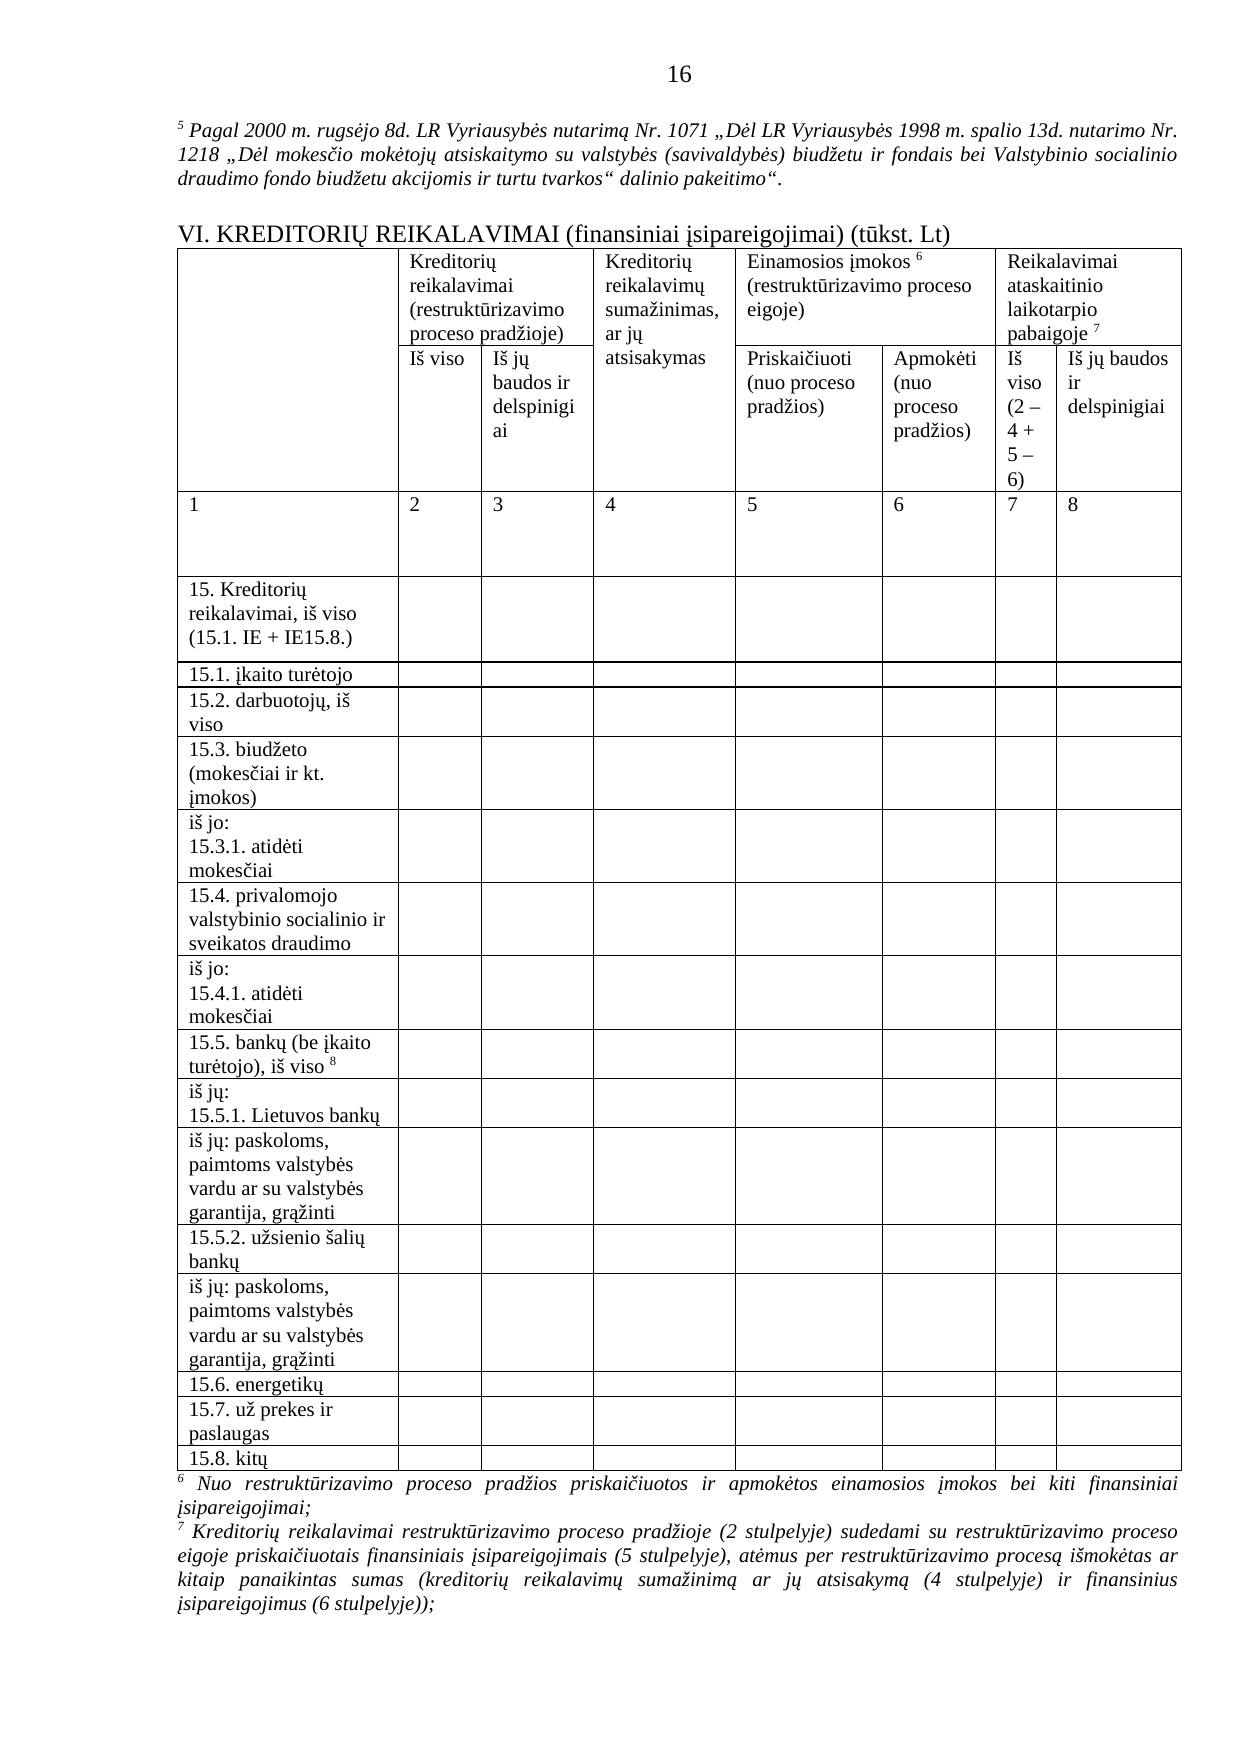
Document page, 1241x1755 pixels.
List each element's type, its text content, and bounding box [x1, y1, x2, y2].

table_cell 5 [736, 492, 882, 576]
table_cell [996, 577, 1056, 661]
table_cell [996, 1225, 1056, 1273]
table_cell [482, 1030, 593, 1078]
table_cell [594, 663, 735, 686]
table_cell [736, 1372, 882, 1396]
table_cell iš jo: 15.4.1. atidėti mokesčiai [178, 956, 398, 1028]
table_cell iš jų: paskoloms, paimtoms valstybės vardu ar su valstybės garantija, grąžinti [178, 1274, 398, 1371]
table_header Kreditorių reikalavimai (restruktūrizavimo proceso pradžioje) [399, 249, 593, 345]
table_cell [482, 577, 593, 661]
table_cell [399, 1274, 481, 1371]
table_cell [1057, 810, 1181, 882]
table_cell [594, 688, 735, 736]
table_cell [399, 1397, 481, 1445]
table_cell [482, 883, 593, 955]
table_cell [996, 883, 1056, 955]
table_cell [482, 1225, 593, 1273]
table_cell [1057, 1030, 1181, 1078]
table_cell [883, 956, 995, 1028]
table_cell 15.1. įkaito turėtojo [178, 663, 398, 686]
table_cell [736, 1397, 882, 1445]
table_cell 1 [178, 492, 398, 576]
table_cell Iš viso [399, 346, 481, 491]
table_cell [399, 737, 481, 809]
table_cell [736, 1030, 882, 1078]
table_cell [594, 1128, 735, 1224]
table_cell [883, 1128, 995, 1224]
table_cell [482, 1079, 593, 1127]
table_cell [736, 1225, 882, 1273]
table_cell [594, 1079, 735, 1127]
table_cell [594, 1030, 735, 1078]
table_cell 2 [399, 492, 481, 576]
table_cell [594, 1397, 735, 1445]
table_cell 7 [996, 492, 1056, 576]
table_cell Iš jų baudos ir delspinigiai [1057, 346, 1181, 491]
table_cell [996, 737, 1056, 809]
table_cell iš jų: paskoloms, paimtoms valstybės vardu ar su valstybės garantija, grąžinti [178, 1128, 398, 1224]
table_cell [482, 810, 593, 882]
table_cell 15.8. kitų [178, 1446, 398, 1470]
table_header [178, 249, 398, 491]
table_cell 8 [1057, 492, 1181, 576]
table_cell [883, 1274, 995, 1371]
table_header Reikalavimai ataskaitinio laikotarpio pabaigoje 7 [996, 249, 1181, 345]
table_cell [736, 956, 882, 1028]
table_cell [883, 1372, 995, 1396]
table_cell [996, 1128, 1056, 1224]
table_cell 3 [482, 492, 593, 576]
table_cell [594, 1225, 735, 1273]
table_cell [883, 810, 995, 882]
table_cell [736, 883, 882, 955]
table_cell [736, 737, 882, 809]
table_cell [883, 577, 995, 661]
table_cell Iš jų baudos ir delspinigiai [482, 346, 593, 491]
table_cell [883, 663, 995, 686]
table_cell Iš viso (2 – 4 + 5 – 6) [996, 346, 1056, 491]
table_cell [883, 1030, 995, 1078]
table_cell [736, 663, 882, 686]
table_cell [594, 956, 735, 1028]
table_cell [996, 1446, 1056, 1470]
table_cell [1057, 1274, 1181, 1371]
table_cell [736, 810, 882, 882]
table_cell [594, 577, 735, 661]
table_cell [399, 663, 481, 686]
table_cell [883, 1079, 995, 1127]
table_cell [482, 663, 593, 686]
table_cell [883, 1397, 995, 1445]
table_cell Apmokėti (nuo proceso pradžios) [883, 346, 995, 491]
table_cell [883, 1446, 995, 1470]
table_cell [482, 1372, 593, 1396]
table_cell Priskaičiuoti (nuo proceso pradžios) [736, 346, 882, 491]
table_cell 15.5. bankų (be įkaito turėtojo), iš viso 8 [178, 1030, 398, 1078]
table_cell [736, 1128, 882, 1224]
table_cell [399, 688, 481, 736]
table_cell [399, 883, 481, 955]
table_cell [482, 1397, 593, 1445]
table_cell 15.5.2. užsienio šalių bankų [178, 1225, 398, 1273]
table_cell [482, 956, 593, 1028]
table_cell [594, 1372, 735, 1396]
table_cell [594, 1274, 735, 1371]
table_cell [736, 1079, 882, 1127]
table_cell [399, 956, 481, 1028]
text VI. KREDITORIŲ REIKALAVIMAI (finansiniai įsipareigojimai) (tūkst. Lt) [177, 219, 1181, 248]
table_cell 15.6. energetikų [178, 1372, 398, 1396]
table_cell [1057, 883, 1181, 955]
table_cell [482, 737, 593, 809]
table_cell [996, 1030, 1056, 1078]
table_cell [399, 577, 481, 661]
table_cell [996, 956, 1056, 1028]
table_cell [1057, 663, 1181, 686]
table_cell [996, 688, 1056, 736]
table_cell [736, 577, 882, 661]
table_cell [996, 1372, 1056, 1396]
table_cell [883, 1225, 995, 1273]
table_cell [996, 1079, 1056, 1127]
table_cell [399, 1225, 481, 1273]
table_cell [883, 688, 995, 736]
table_cell [1057, 688, 1181, 736]
table_cell [1057, 1372, 1181, 1396]
table_cell [594, 810, 735, 882]
text 5 Pagal 2000 m. rugsėjo 8d. LR Vyriausybės nutarimą Nr. 1071 „Dėl LR Vyriausybės 1998 m. spalio 13d. nutarimo Nr. 1218 „Dėl mokesčio mokėtojų atsiskaitymo su valstybės (savivaldybės) biudžetu ir fondais bei Valstybinio socialinio draudimo fondo biudžetu akcijomis ir turtu tvarkos“ dalinio pakeitimo“. [177, 118, 1181, 190]
table_cell [482, 1128, 593, 1224]
table_cell [1057, 577, 1181, 661]
table_cell 15.7. už prekes ir paslaugas [178, 1397, 398, 1445]
table_cell [1057, 1079, 1181, 1127]
table_cell 15.3. biudžeto (mokesčiai ir kt. įmokos) [178, 737, 398, 809]
table_cell [399, 1372, 481, 1396]
table_cell [883, 737, 995, 809]
table_header Kreditorių reikalavimų sumažinimas, ar jų atsisakymas [594, 249, 735, 491]
table_cell [736, 1446, 882, 1470]
table_cell iš jų: 15.5.1. Lietuvos bankų [178, 1079, 398, 1127]
table_cell [1057, 1397, 1181, 1445]
table_cell [883, 883, 995, 955]
text 6 Nuo restruktūrizavimo proceso pradžios priskaičiuotos ir apmokėtos einamosios įmokos bei kiti finansiniai įsipareigojimai; [177, 1471, 1181, 1519]
table_cell [996, 1274, 1056, 1371]
table_cell iš jo: 15.3.1. atidėti mokesčiai [178, 810, 398, 882]
table_cell [1057, 956, 1181, 1028]
table_cell [594, 737, 735, 809]
table_cell [736, 1274, 882, 1371]
table_cell [399, 1446, 481, 1470]
table_cell [482, 688, 593, 736]
table_cell [399, 1079, 481, 1127]
text 7 Kreditorių reikalavimai restruktūrizavimo proceso pradžioje (2 stulpelyje) sudedami su restruktūrizavimo proceso eigoje priskaičiuotais finansiniais įsipareigojimais (5 stulpelyje), atėmus per restruktūrizavimo procesą išmokėtas ar kitaip panaikintas sumas (kreditorių reikalavimų sumažinimą ar jų atsisakymą (4 stulpelyje) ir finansinius įsipareigojimus (6 stulpelyje)); [177, 1519, 1181, 1615]
table_cell [594, 883, 735, 955]
table_cell [482, 1446, 593, 1470]
table_cell [594, 1446, 735, 1470]
table_cell [399, 1030, 481, 1078]
table_cell [482, 1274, 593, 1371]
table_cell [736, 688, 882, 736]
table_cell 15. Kreditorių reikalavimai, iš viso (15.1. IE + IE15.8.) [178, 577, 398, 661]
table_header Einamosios įmokos 6 (restruktūrizavimo proceso eigoje) [736, 249, 995, 345]
table_cell 6 [883, 492, 995, 576]
table_cell [996, 810, 1056, 882]
table_cell [996, 663, 1056, 686]
table_cell [1057, 1225, 1181, 1273]
table_cell 4 [594, 492, 735, 576]
table_cell [1057, 1446, 1181, 1470]
table_cell [399, 1128, 481, 1224]
table_cell [1057, 737, 1181, 809]
table_cell [1057, 1128, 1181, 1224]
table_cell 15.2. darbuotojų, iš viso [178, 688, 398, 736]
table_cell [996, 1397, 1056, 1445]
table_cell [399, 810, 481, 882]
table_cell 15.4. privalomojo valstybinio socialinio ir sveikatos draudimo [178, 883, 398, 955]
